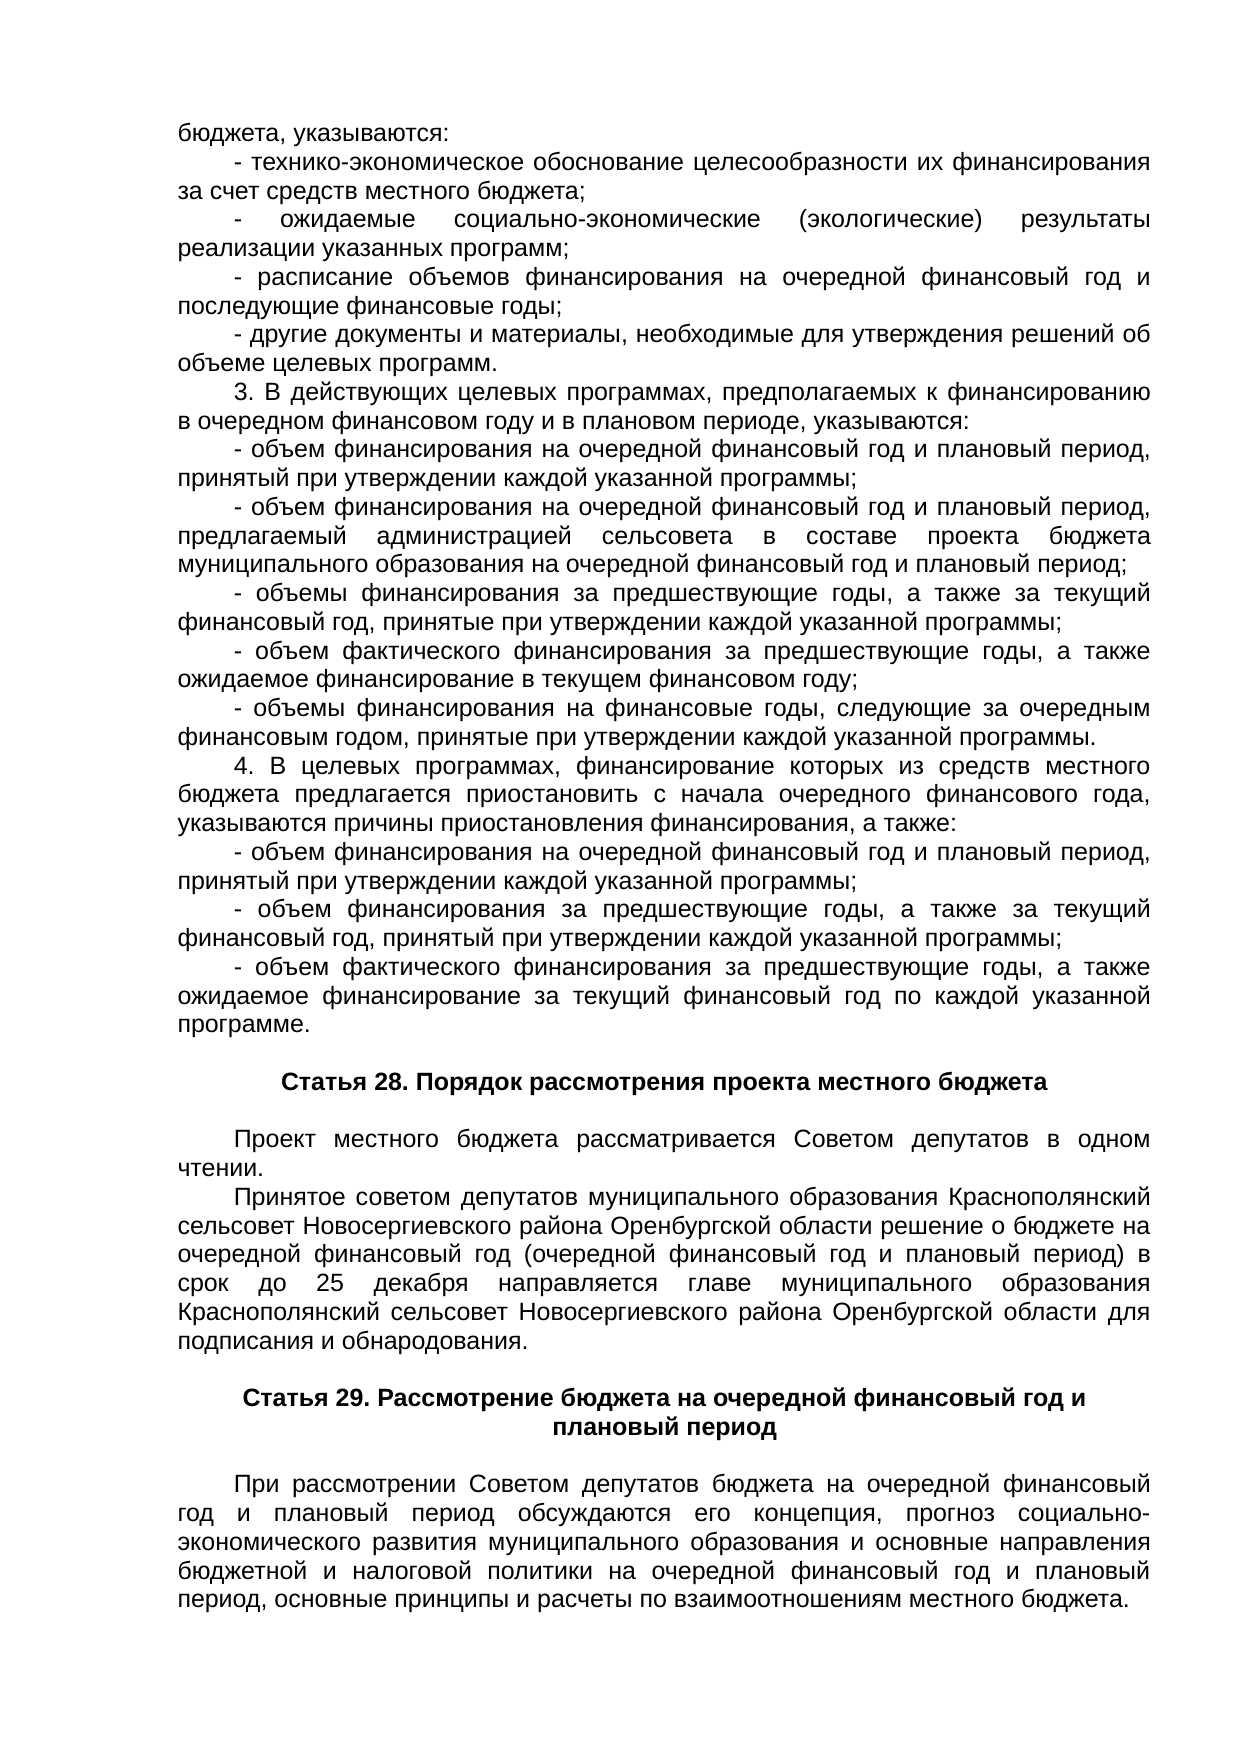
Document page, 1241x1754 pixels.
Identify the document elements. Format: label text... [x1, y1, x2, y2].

text - технико-экономическое обоснование целесообразности их финансирования за счет средств местного бюджета; [177, 147, 1152, 204]
text Принятое советом депутатов муниципального образования Краснополянский сельсовет Новосергиевского района Оренбургской области решение о бюджете на очередной финансовый год (очередной финансовый год и плановый период) в срок до 25 декабря направляется главе муниципального образования Краснополянский сельсовет Новосергиевского района Оренбургской области для подписания и обнародования. [177, 1182, 1152, 1354]
text - объем фактического финансирования за предшествующие годы, а также ожидаемое финансирование за текущий финансовый год по каждой указанной программе. [177, 952, 1152, 1038]
text При рассмотрении Советом депутатов бюджета на очередной финансовый год и плановый период обсуждаются его концепция, прогноз социально-экономического развития муниципального образования и основные направления бюджетной и налоговой политики на очередной финансовый год и плановый период, основные принципы и расчеты по взаимоотношениям местного бюджета. [177, 1469, 1152, 1613]
text - объем финансирования на очередной финансовый год и плановый период, принятый при утверждении каждой указанной программы; [177, 837, 1152, 894]
text - объем финансирования за предшествующие годы, а также за текущий финансовый год, принятый при утверждении каждой указанной программы; [177, 894, 1152, 952]
text Статья 29. Рассмотрение бюджета на очередной финансовый год и плановый период [177, 1383, 1152, 1441]
text - ожидаемые социально-экономические (экологические) результаты реализации указанных программ; [177, 204, 1152, 262]
text Проект местного бюджета рассматривается Советом депутатов в одном чтении. [177, 1124, 1152, 1182]
text Статья 28. Порядок рассмотрения проекта местного бюджета [177, 1067, 1152, 1096]
text 4. В целевых программах, финансирование которых из средств местного бюджета предлагается приостановить с начала очередного финансового года, указываются причины приостановления финансирования, а также: [177, 751, 1152, 837]
text бюджета, указываются: [177, 118, 1152, 147]
text - другие документы и материалы, необходимые для утверждения решений об объеме целевых программ. [177, 319, 1152, 377]
text - расписание объемов финансирования на очередной финансовый год и последующие финансовые годы; [177, 262, 1152, 319]
text - объем финансирования на очередной финансовый год и плановый период, предлагаемый администрацией сельсовета в составе проекта бюджета муниципального образования на очередной финансовый год и плановый период; [177, 492, 1152, 578]
text - объемы финансирования за предшествующие годы, а также за текущий финансовый год, принятые при утверждении каждой указанной программы; [177, 578, 1152, 636]
text 3. В действующих целевых программах, предполагаемых к финансированию в очередном финансовом году и в плановом периоде, указываются: [177, 377, 1152, 434]
text - объемы финансирования на финансовые годы, следующие за очередным финансовым годом, принятые при утверждении каждой указанной программы. [177, 693, 1152, 751]
text - объем фактического финансирования за предшествующие годы, а также ожидаемое финансирование в текущем финансовом году; [177, 636, 1152, 693]
text - объем финансирования на очередной финансовый год и плановый период, принятый при утверждении каждой указанной программы; [177, 434, 1152, 492]
